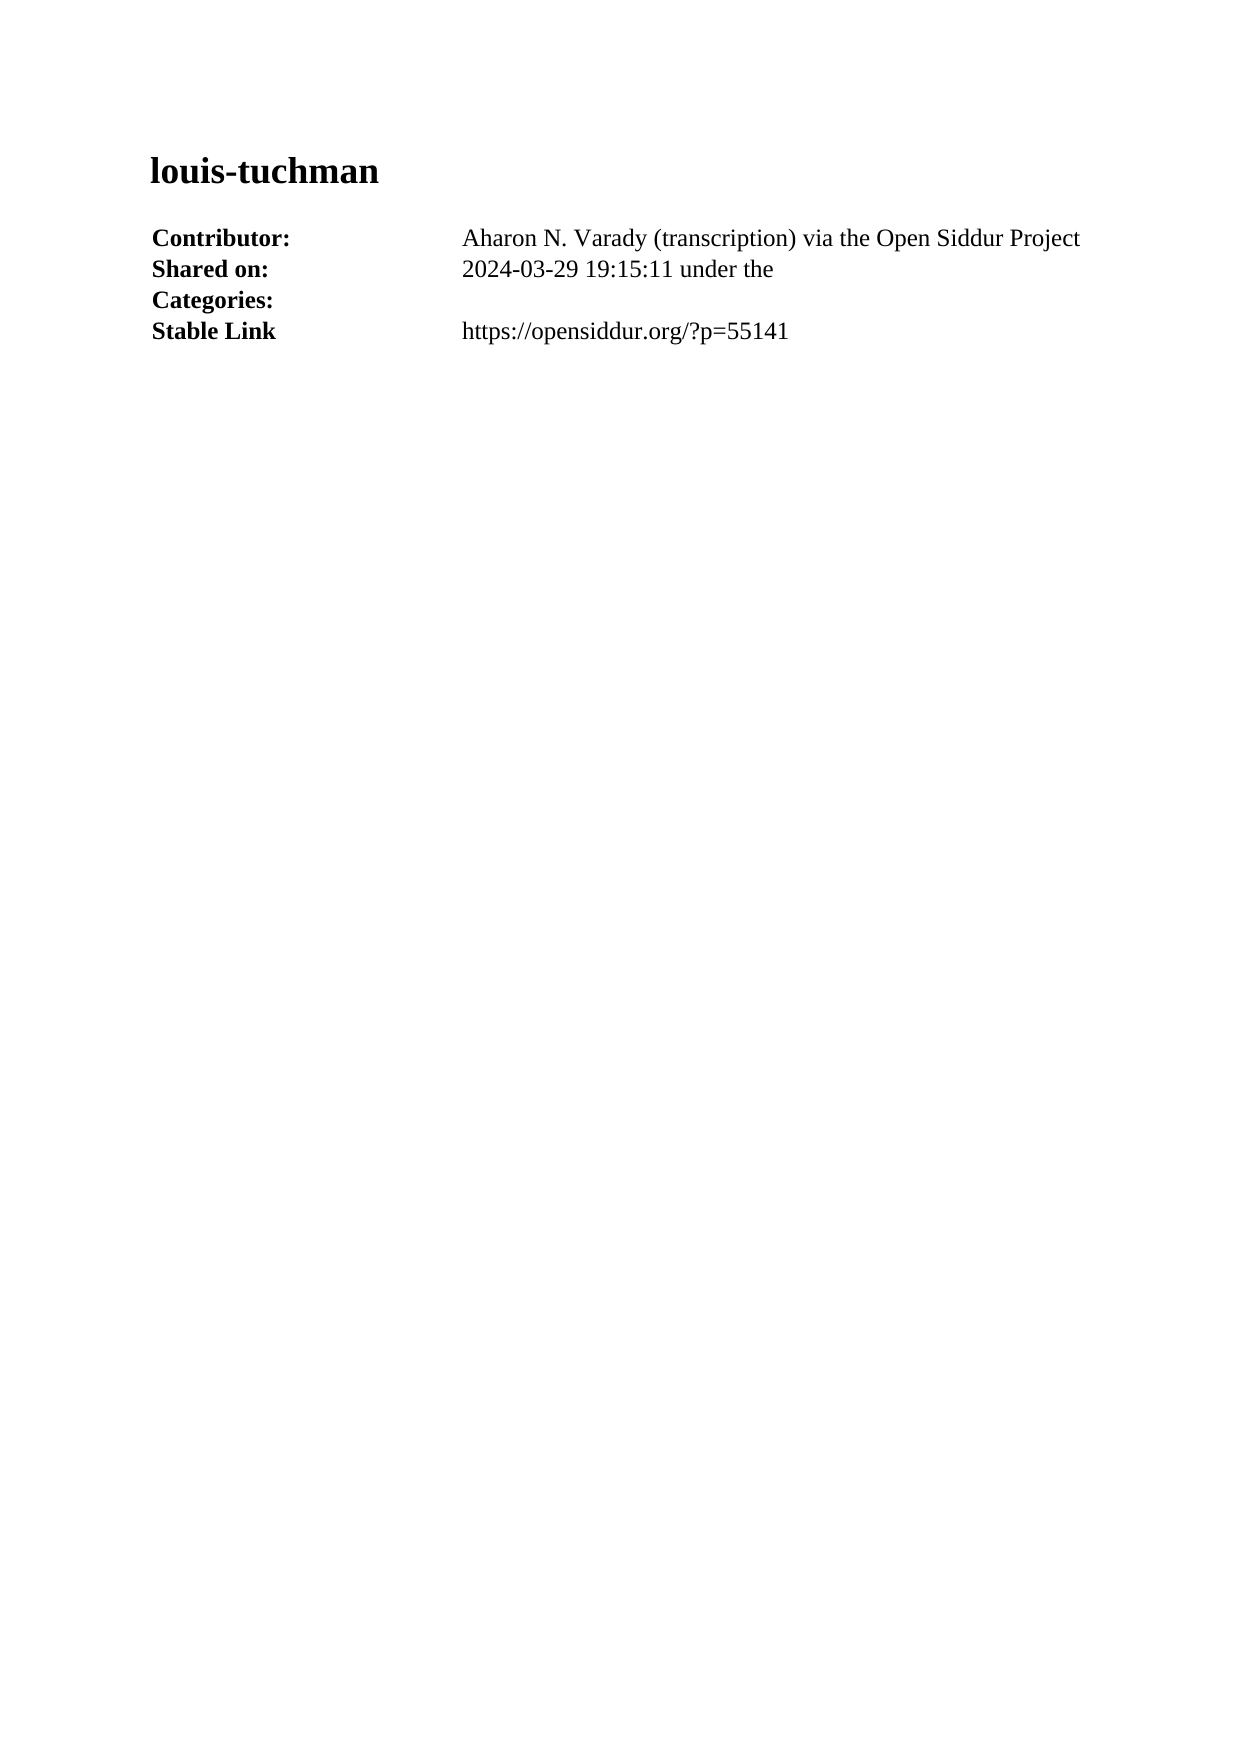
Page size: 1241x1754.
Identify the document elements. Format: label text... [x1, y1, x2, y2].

table_cell Shared on: [150, 254, 460, 284]
table_cell 2024-03-29 19:15:11 under the [460, 254, 1090, 284]
table_cell Stable Link [150, 315, 460, 346]
table_cell https://opensiddur.org/?p=55141 [460, 315, 1090, 346]
table_header Aharon N. Varady (transcription) via the Open Siddur Project [460, 223, 1090, 253]
table_cell [460, 284, 1090, 315]
subtitle louis-tuchman [150, 150, 1090, 192]
table_header Contributor: [150, 223, 460, 253]
table_cell Categories: [150, 284, 460, 315]
